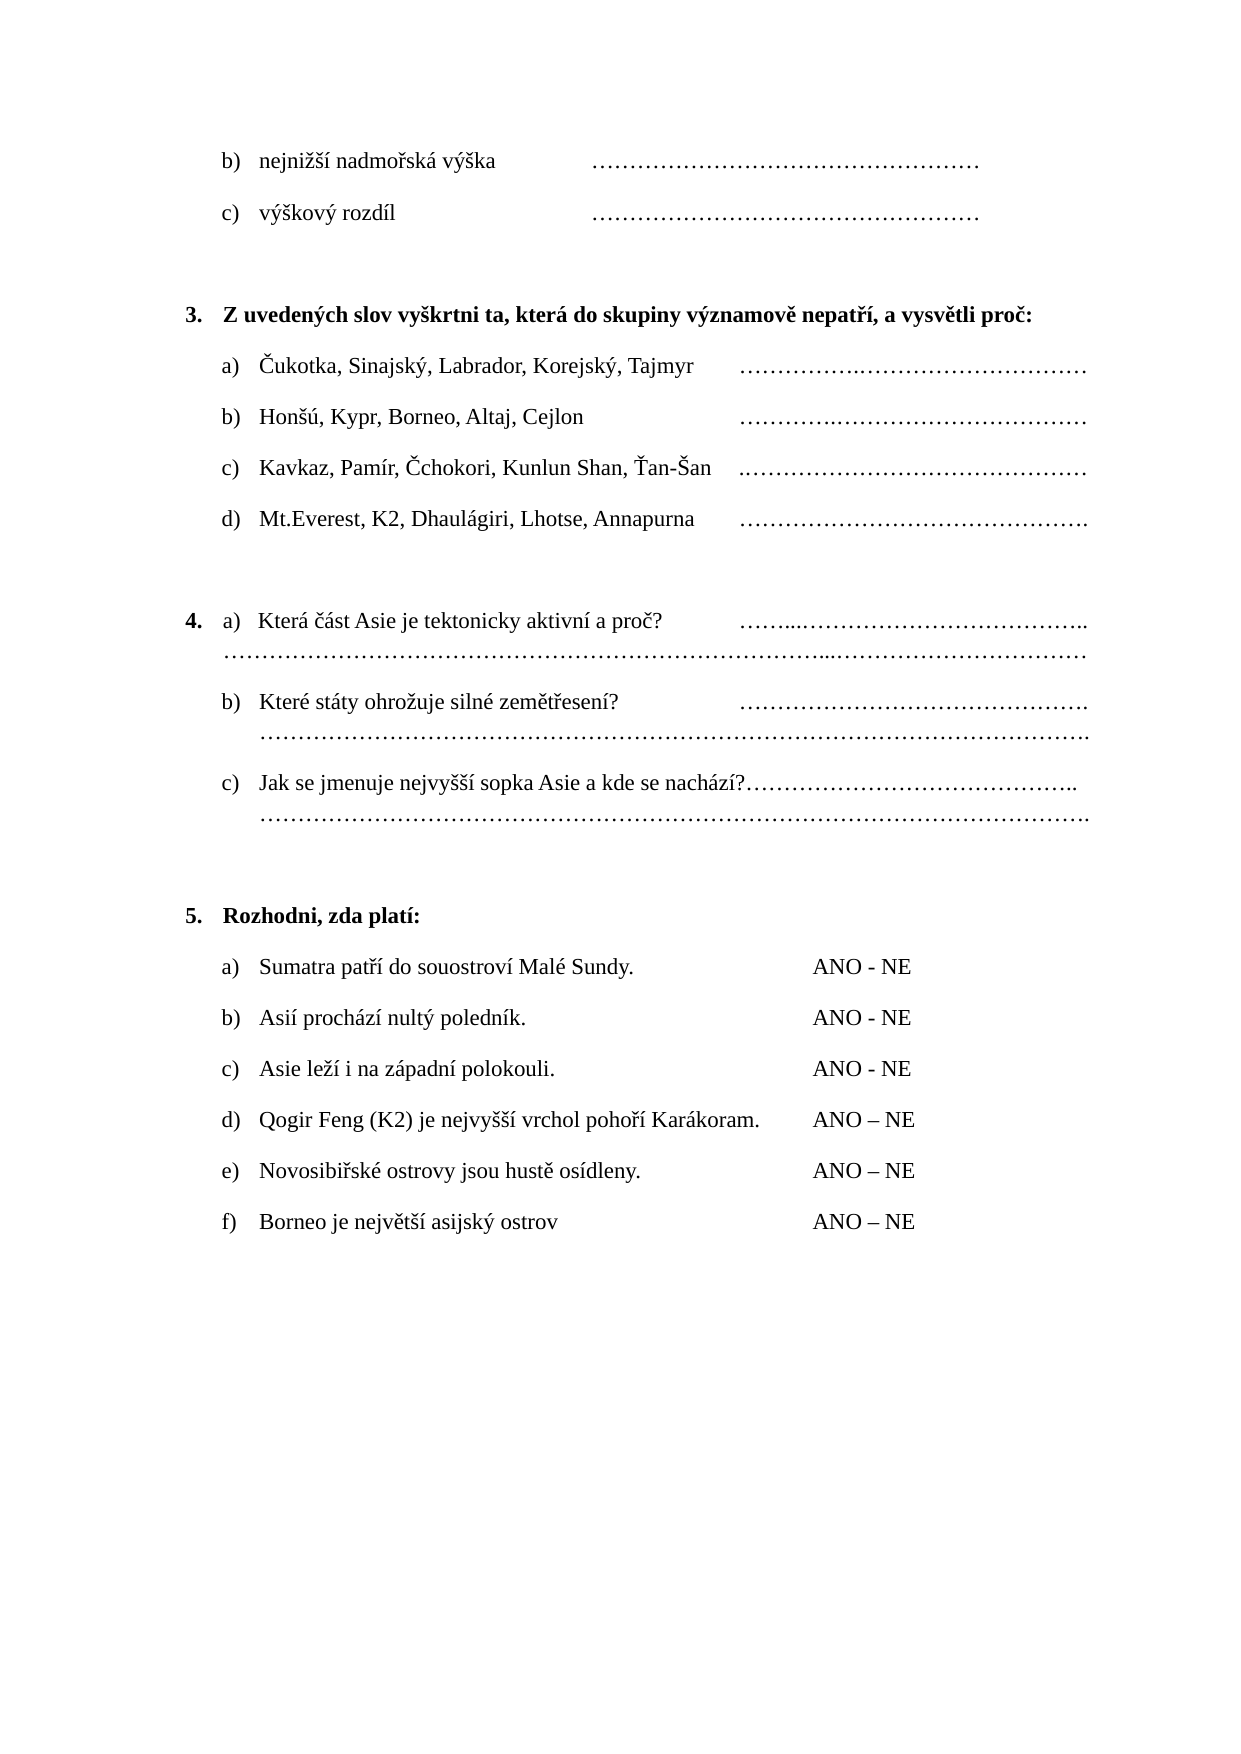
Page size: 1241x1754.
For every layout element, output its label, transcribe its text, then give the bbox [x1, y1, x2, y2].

list Čukotka, Sinajský, Labrador, Korejský, Tajmyr …………….………………………… [221, 352, 1093, 378]
list Mt.Everest, K2, Dhaulágiri, Lhotse, Annapurna ………………………………………. [221, 505, 1093, 531]
list Qogir Feng (K2) je nejvyšší vrchol pohoří Karákoram. ANO – NE [221, 1106, 1093, 1132]
list Sumatra patří do souostroví Malé Sundy. ANO - NE [221, 953, 1093, 979]
list Asií prochází nultý poledník. ANO - NE [221, 1004, 1093, 1030]
list Jak se jmenuje nejvyšší sopka Asie a kde se nachází?…………………………………….. ………………………………………………………………………………………………. [221, 769, 1093, 826]
list Které státy ohrožuje silné zemětřesení? ………………………………………. ………………………………………………………………………………………………. [221, 688, 1093, 745]
list Z uvedených slov vyškrtni ta, která do skupiny významově nepatří, a vysvětli proč: [185, 301, 1093, 327]
list a) Která část Asie je tektonicky aktivní a proč? ……...……………………………….. ……………………………………………………………………...…………………………… [185, 607, 1093, 663]
list výškový rozdíl …………………………………………… [221, 199, 1093, 225]
list Borneo je největší asijský ostrov ANO – NE [221, 1208, 1093, 1234]
list Asie leží i na západní polokouli. ANO - NE [221, 1055, 1093, 1081]
list nejnižší nadmořská výška …………………………………………… [221, 148, 1093, 174]
list Kavkaz, Pamír, Čchokori, Kunlun Shan, Ťan-Šan .……………………………………… [221, 454, 1093, 480]
list Honšú, Kypr, Borneo, Altaj, Cejlon ………….…………………………… [221, 403, 1093, 429]
list Novosibiřské ostrovy jsou hustě osídleny. ANO – NE [221, 1157, 1093, 1183]
list Rozhodni, zda platí: [185, 902, 1093, 928]
